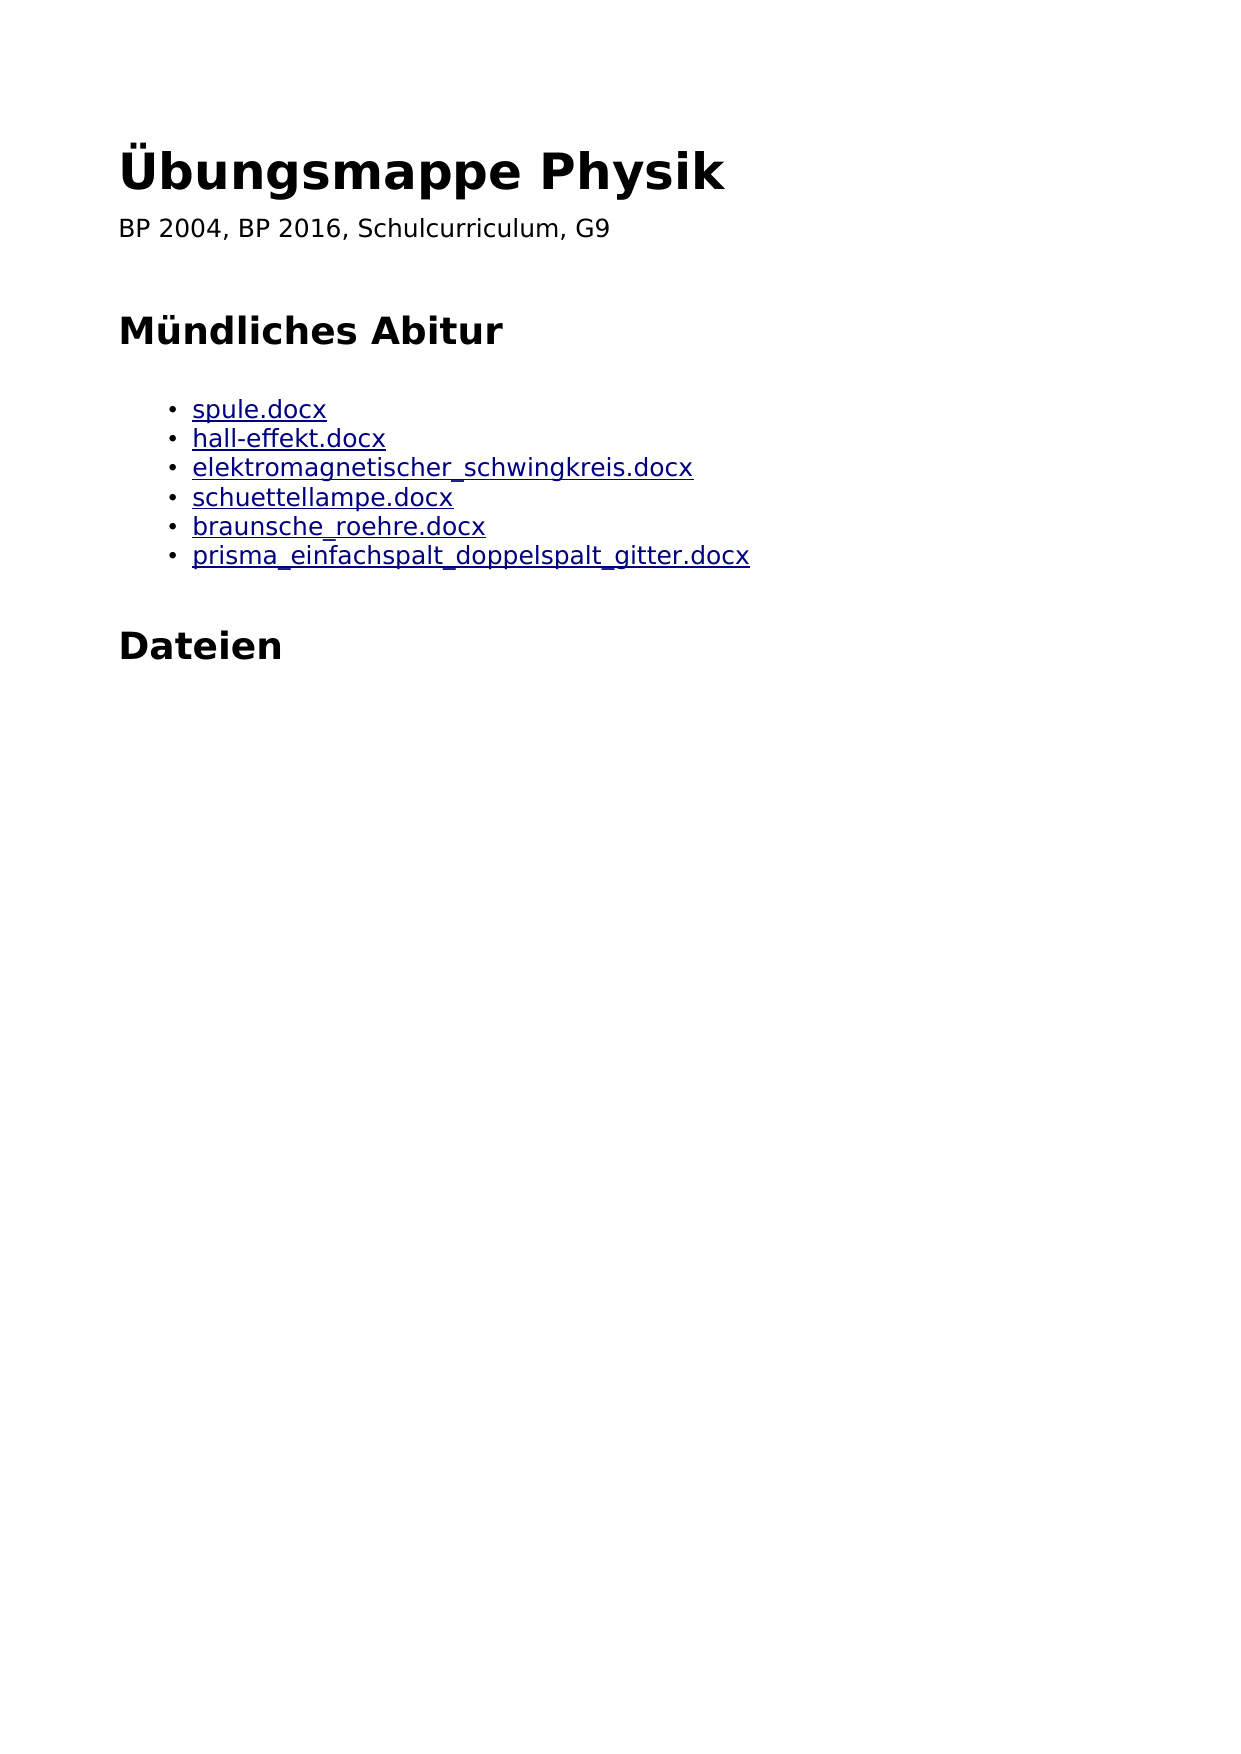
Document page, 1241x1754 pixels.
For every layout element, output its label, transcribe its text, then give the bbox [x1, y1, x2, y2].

list schuettellampe.docx [177, 483, 1122, 512]
text BP 2004, BP 2016, Schulcurriculum, G9 [118, 214, 1122, 272]
list elektromagnetischer_schwingkreis.docx [177, 454, 1122, 483]
list braunsche_roehre.docx [177, 512, 1122, 541]
list prisma_einfachspalt_doppelspalt_gitter.docx [177, 541, 1122, 570]
list spule.docx [177, 395, 1122, 424]
subtitle Übungsmappe Physik [118, 143, 1122, 201]
subtitle Mündliches Abitur [118, 310, 1122, 353]
subtitle Dateien [118, 625, 1122, 668]
list hall-effekt.docx [177, 424, 1122, 454]
